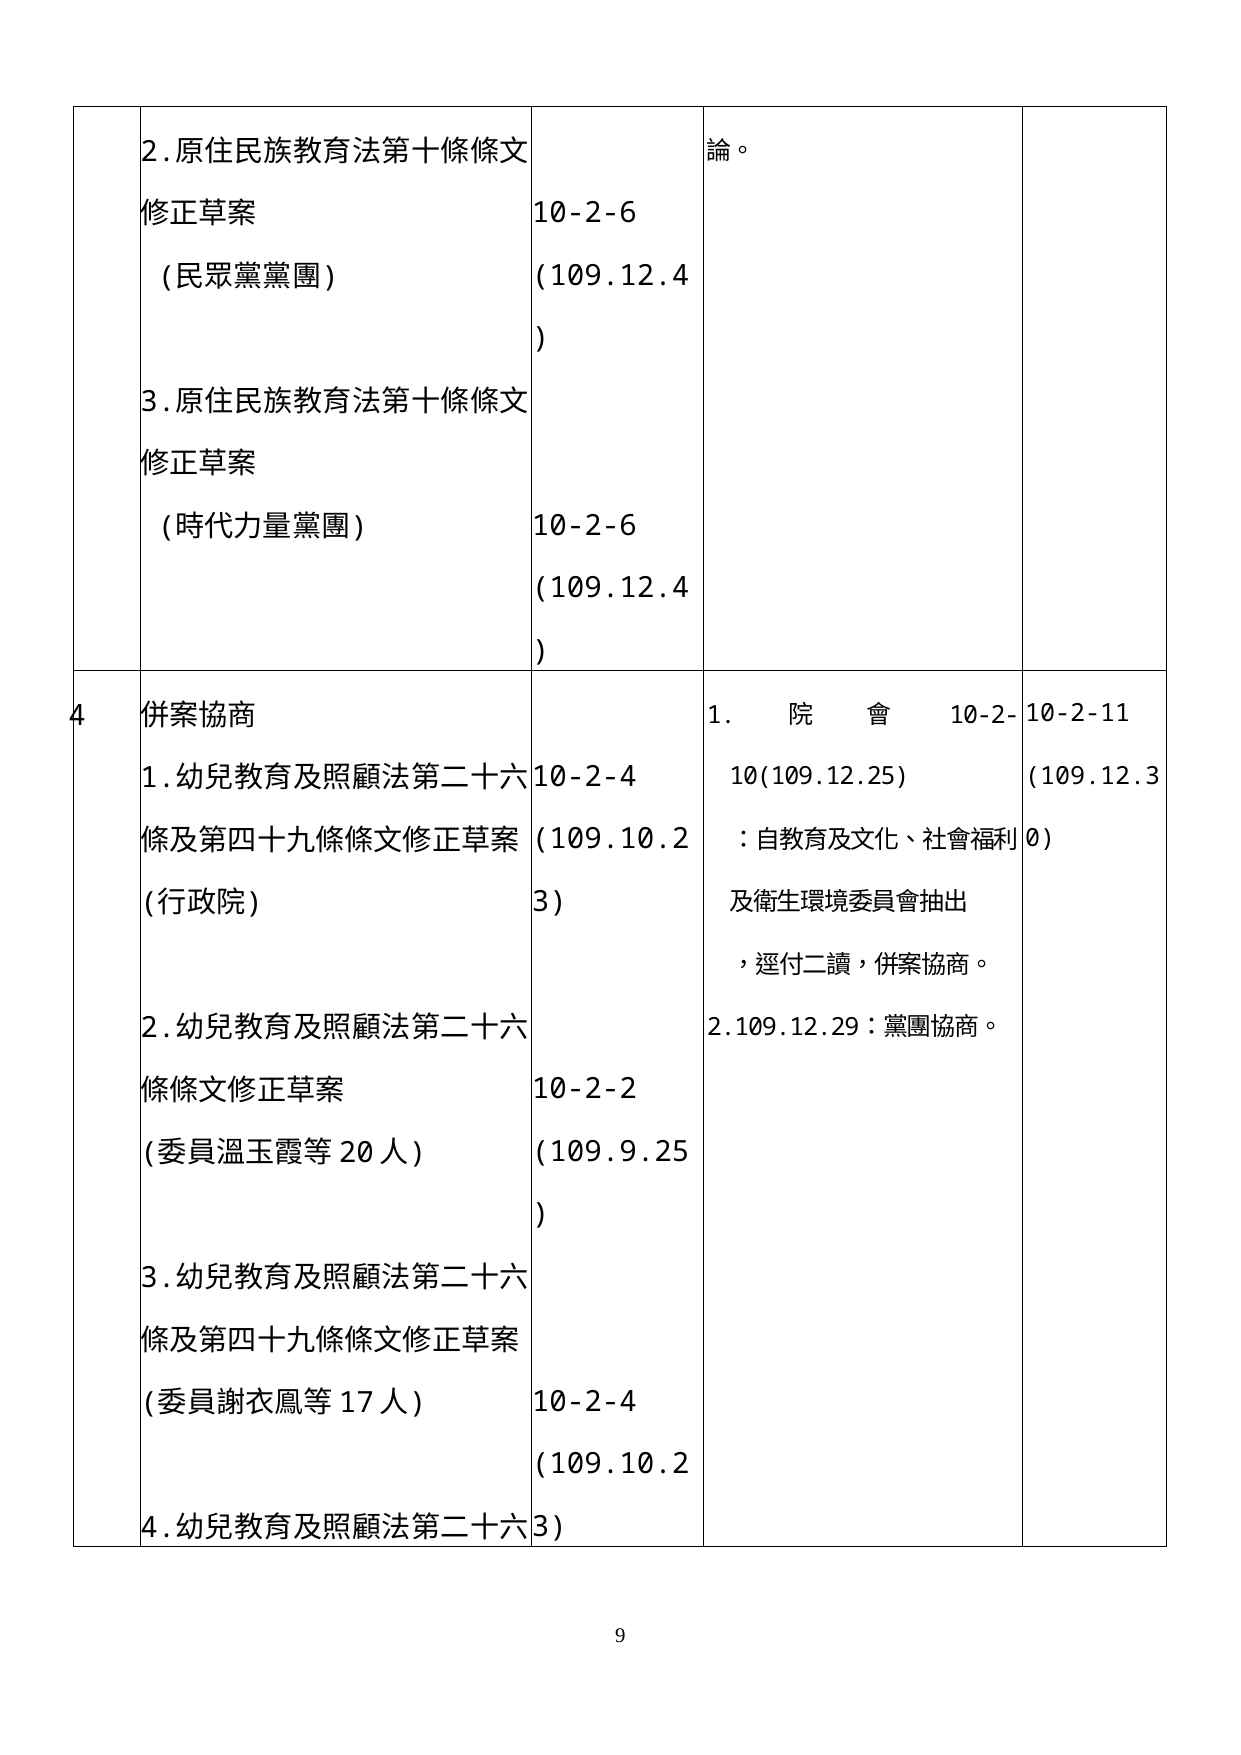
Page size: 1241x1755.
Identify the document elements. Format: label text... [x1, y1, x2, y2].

table_cell 10-2-4 (109.10.23) 10-2-2 (109.9.25) 10-2-4 (109.10.23) [532, 671, 703, 1546]
table_cell 1.院會10-2-10(109.12.25) ：自教育及文化、社會福利及衛生環境委員會抽出 ，逕付二讀，併案協商。 2.109.12.29：黨團協商。 [704, 671, 1022, 1546]
table_cell 2.原住民族教育法第十條條文修正草案 (民眾黨黨團) 3.原住民族教育法第十條條文修正草案 (時代力量黨團) [141, 107, 531, 669]
table_cell 論。 [704, 107, 1022, 669]
table_cell 10-2-11 (109.12.30) [1023, 671, 1166, 1546]
table_cell 10-2-6 (109.12.4) 10-2-6 (109.12.4) [532, 107, 703, 669]
table_cell [74, 707, 79, 718]
table_cell 併案協商 1.幼兒教育及照顧法第二十六條及第四十九條條文修正草案 (行政院) 2.幼兒教育及照顧法第二十六條條文修正草案 (委員溫玉霞等20人) 3.幼兒教育及照顧法第二十六條及第四十九條條文修正草案 (委員謝衣鳯等17人) 4.幼兒教育及照顧法第二十六 [141, 671, 531, 1546]
table_cell [74, 107, 140, 669]
table_cell [1023, 107, 1166, 669]
table_cell [74, 671, 140, 1546]
